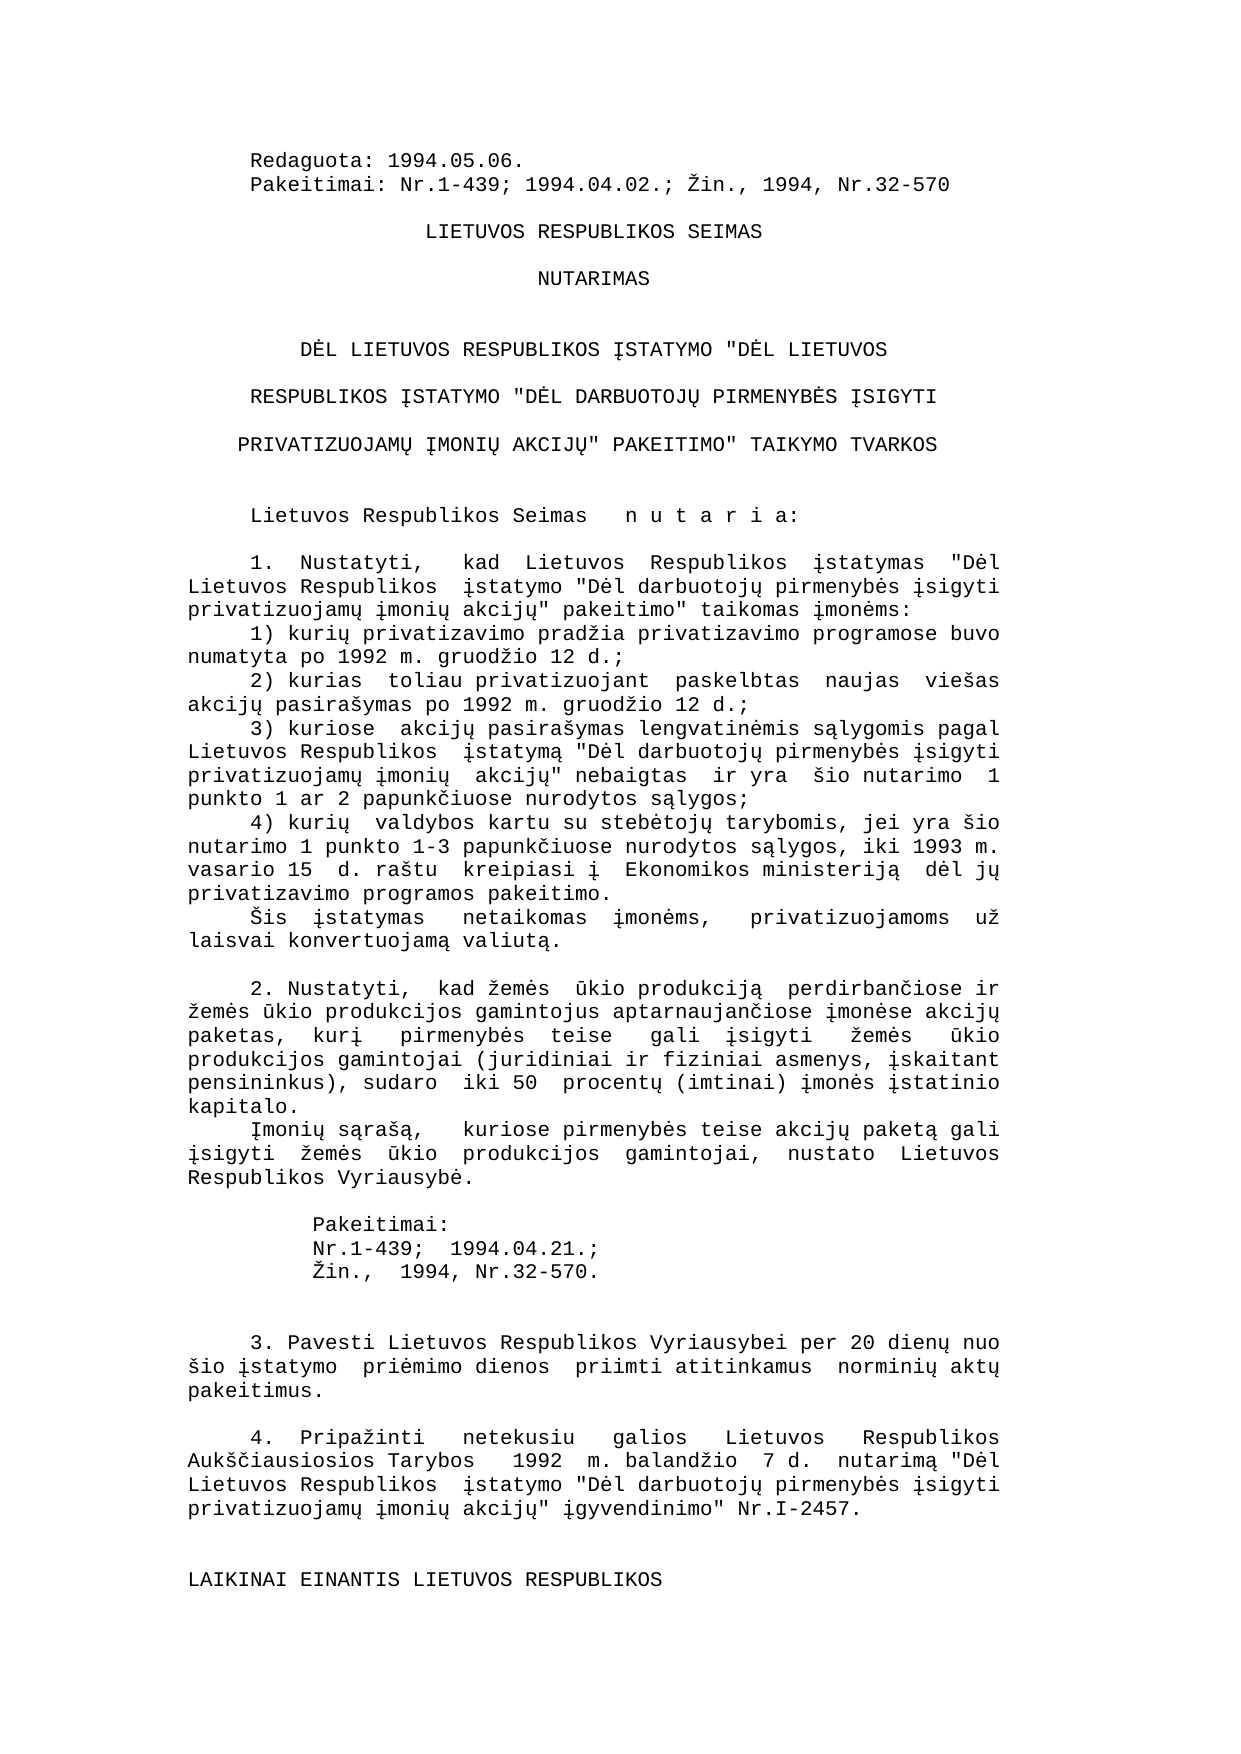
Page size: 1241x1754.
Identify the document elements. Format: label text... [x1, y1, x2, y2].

text privatizavimo programos pakeitimo. [187, 883, 1053, 907]
text RESPUBLIKOS ĮSTATYMO "DĖL DARBUOTOJŲ PIRMENYBĖS ĮSIGYTI [187, 386, 1053, 410]
text kapitalo. [187, 1096, 1053, 1119]
text Šis įstatymas netaikomas įmonėms, privatizuojamoms už [187, 907, 1053, 930]
text Lietuvos Respublikos įstatymo "Dėl darbuotojų pirmenybės įsigyti [187, 576, 1053, 599]
text paketas, kurį pirmenybės teise gali įsigyti žemės ūkio [187, 1025, 1053, 1048]
text įsigyti žemės ūkio produkcijos gamintojai, nustato Lietuvos [187, 1143, 1053, 1167]
text 4. Pripažinti netekusiu galios Lietuvos Respublikos [187, 1427, 1053, 1451]
text produkcijos gamintojai (juridiniai ir fiziniai asmenys, įskaitant [187, 1048, 1053, 1072]
text Pakeitimai: [187, 1214, 1053, 1238]
text Redaguota: 1994.05.06. [187, 150, 1053, 174]
text pensininkus), sudaro iki 50 procentų (imtinai) įmonės įstatinio [187, 1072, 1053, 1096]
text privatizuojamų įmonių akcijų" nebaigtas ir yra šio nutarimo 1 [187, 765, 1053, 788]
text 3) kuriose akcijų pasirašymas lengvatinėmis sąlygomis pagal [187, 717, 1053, 741]
text 2) kurias toliau privatizuojant paskelbtas naujas viešas [187, 670, 1053, 694]
text privatizuojamų įmonių akcijų" įgyvendinimo" Nr.I-2457. [187, 1498, 1053, 1521]
text Aukščiausiosios Tarybos 1992 m. balandžio 7 d. nutarimą "Dėl [187, 1451, 1053, 1474]
text nutarimo 1 punkto 1-3 papunkčiuose nurodytos sąlygos, iki 1993 m. [187, 836, 1053, 859]
text 1) kurių privatizavimo pradžia privatizavimo programose buvo [187, 623, 1053, 647]
text Nr.1-439; 1994.04.21.; [187, 1238, 1053, 1261]
text DĖL LIETUVOS RESPUBLIKOS ĮSTATYMO "DĖL LIETUVOS [187, 339, 1053, 363]
text laisvai konvertuojamą valiutą. [187, 930, 1053, 954]
text privatizuojamų įmonių akcijų" pakeitimo" taikomas įmonėms: [187, 599, 1053, 623]
text LAIKINAI EINANTIS LIETUVOS RESPUBLIKOS [187, 1569, 1053, 1592]
text PRIVATIZUOJAMŲ ĮMONIŲ AKCIJŲ" PAKEITIMO" TAIKYMO TVARKOS [187, 434, 1053, 457]
text Respublikos Vyriausybė. [187, 1167, 1053, 1190]
text Lietuvos Respublikos įstatymo "Dėl darbuotojų pirmenybės įsigyti [187, 1474, 1053, 1498]
text NUTARIMAS [187, 268, 1053, 292]
text Lietuvos Respublikos Seimas n u t a r i a: [187, 505, 1053, 528]
text punkto 1 ar 2 papunkčiuose nurodytos sąlygos; [187, 788, 1053, 812]
text Įmonių sąrašą, kuriose pirmenybės teise akcijų paketą gali [187, 1119, 1053, 1143]
text 4) kurių valdybos kartu su stebėtojų tarybomis, jei yra šio [187, 812, 1053, 836]
text 1. Nustatyti, kad Lietuvos Respublikos įstatymas "Dėl [187, 552, 1053, 576]
text Lietuvos Respublikos įstatymą "Dėl darbuotojų pirmenybės įsigyti [187, 741, 1053, 765]
text vasario 15 d. raštu kreipiasi į Ekonomikos ministeriją dėl jų [187, 859, 1053, 883]
text Pakeitimai: Nr.1-439; 1994.04.02.; Žin., 1994, Nr.32-570 [187, 174, 1053, 197]
text LIETUVOS RESPUBLIKOS SEIMAS [187, 221, 1053, 244]
text pakeitimus. [187, 1379, 1053, 1403]
text šio įstatymo priėmimo dienos priimti atitinkamus norminių aktų [187, 1356, 1053, 1379]
text Žin., 1994, Nr.32-570. [187, 1261, 1053, 1285]
text 2. Nustatyti, kad žemės ūkio produkciją perdirbančiose ir [187, 978, 1053, 1001]
text žemės ūkio produkcijos gamintojus aptarnaujančiose įmonėse akcijų [187, 1001, 1053, 1025]
text 3. Pavesti Lietuvos Respublikos Vyriausybei per 20 dienų nuo [187, 1332, 1053, 1356]
text numatyta po 1992 m. gruodžio 12 d.; [187, 647, 1053, 670]
text akcijų pasirašymas po 1992 m. gruodžio 12 d.; [187, 694, 1053, 717]
